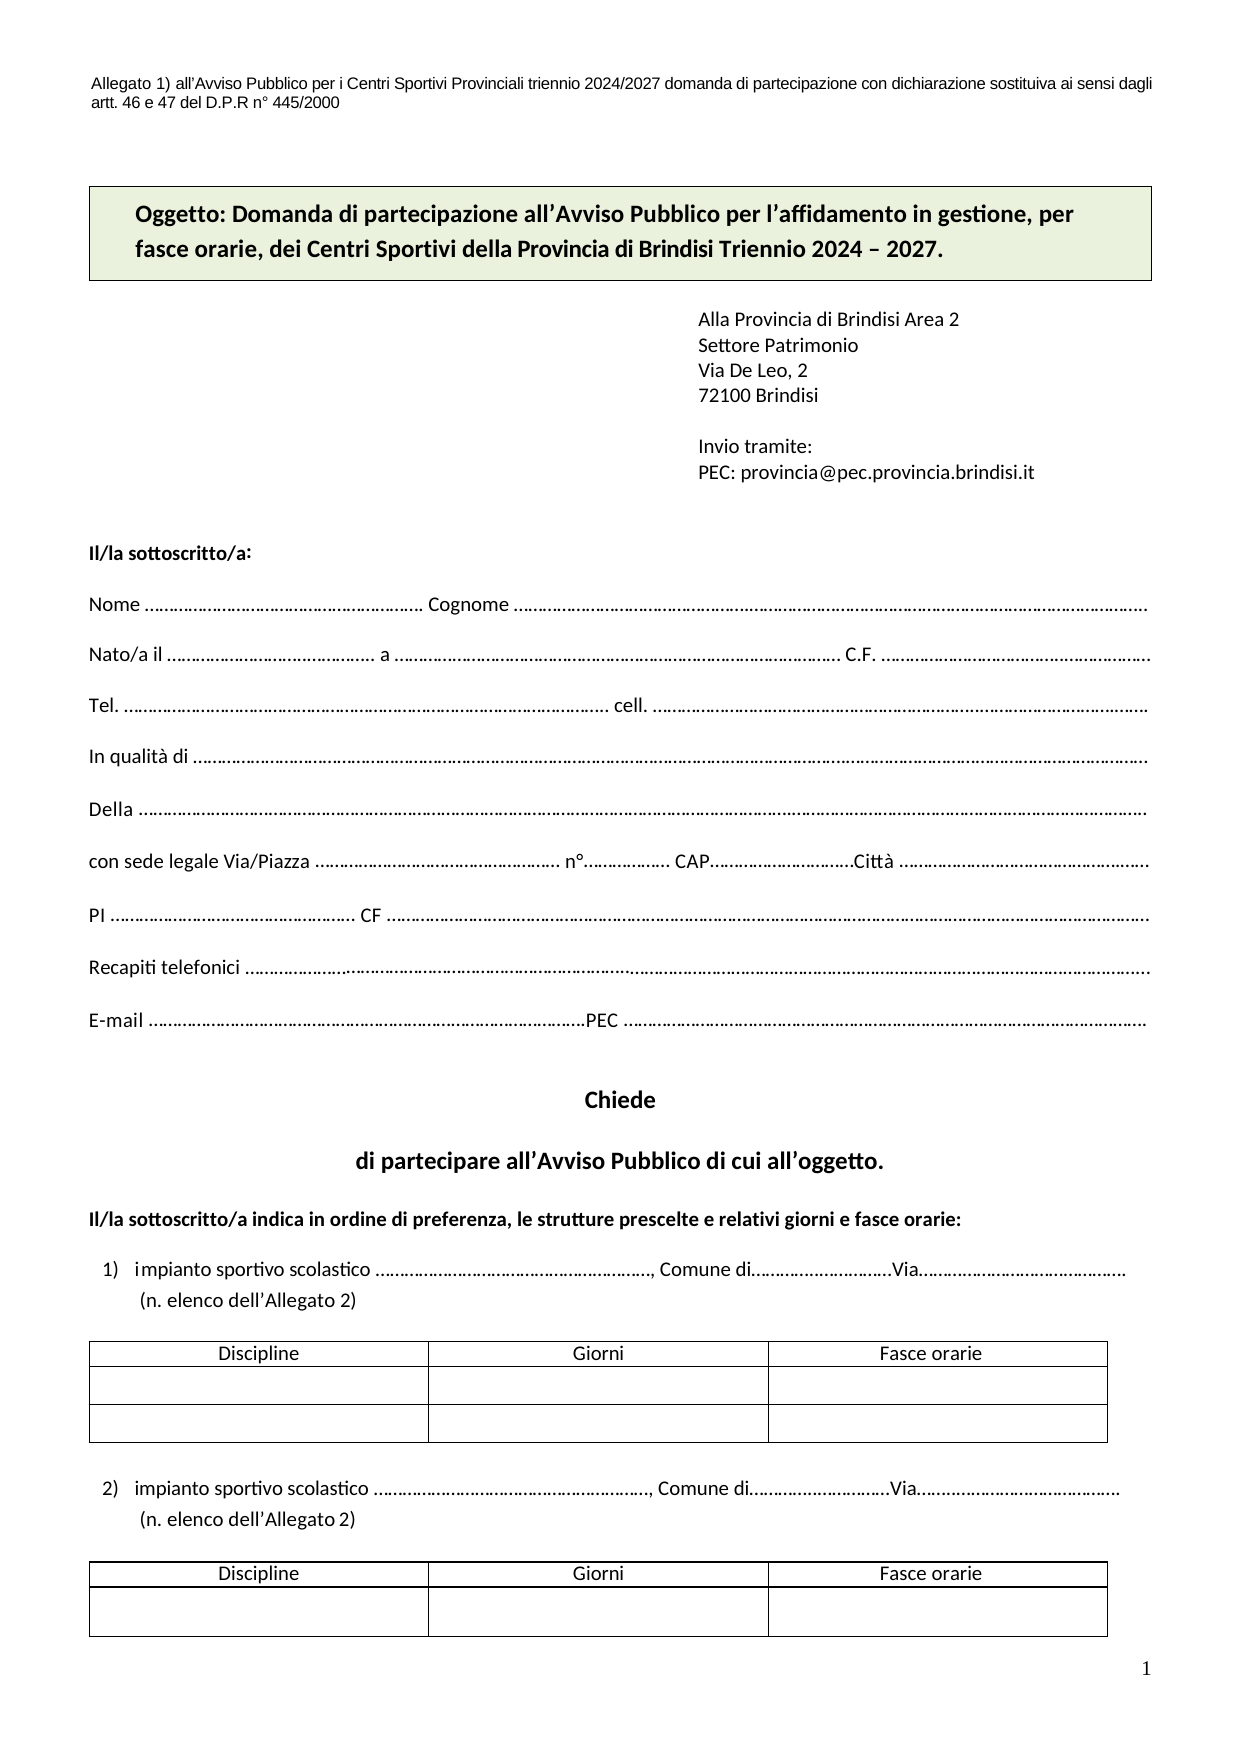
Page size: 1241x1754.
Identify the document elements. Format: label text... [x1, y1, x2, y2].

table_cell [769, 1588, 1107, 1636]
text 2) impianto sportivo scolastico …………………………………………………, Comune di…………..……………Via……..……………………………. [102, 1475, 1152, 1501]
text 1) impianto sportivo scolastico …………………………………………………, Comune di…………..……………Via……………………………………. [102, 1257, 1152, 1282]
text (n. elenco dell’Allegato 2) [139, 1287, 1152, 1310]
text Tel. ……………………………………………………………………………………….. cell. …………………………………………………………..……………………….……. [89, 692, 1152, 718]
text con sede legale Via/Piazza …………………………………………… n°……………… CAP…………………………Città ……………………………………….…… [89, 847, 1152, 874]
table_cell [769, 1405, 1107, 1442]
table_header Fasce orarie [769, 1342, 1107, 1366]
text Nato/a il ………………………..………….. a ………………………………………………………………………………… C.F. ………………………………..……………… [89, 642, 1152, 667]
table_header Giorni [429, 1563, 768, 1586]
table_cell [90, 1588, 428, 1636]
text Il/la sottoscritto/a indica in ordine di preferenza, le strutture prescelte e relativi giorni e fasce orarie: [89, 1206, 1152, 1231]
text Della ……………………………………………………………………………………………………………………….……………………………………………………………….. [89, 795, 1152, 822]
table_cell [429, 1588, 768, 1636]
table_header Discipline [90, 1563, 428, 1586]
table_cell [90, 1405, 428, 1442]
text Via De Leo, 2 [698, 357, 1152, 383]
table_header Oggetto: Domanda di partecipazione all’Avviso Pubblico per l’affidamento in gestione, per fasce orarie, dei Centri Sportivi della Provincia di Brindisi Triennio 2024 – 2027. [90, 187, 1151, 280]
text PI …………………………………………… CF …………………………………………………………………………………………………………………………………………… [89, 901, 1152, 927]
text Chiede [89, 1084, 1152, 1114]
text Alla Provincia di Brindisi Area 2 [698, 306, 1152, 332]
table_cell [769, 1367, 1107, 1404]
text di partecipare all’Avviso Pubblico di cui all’oggetto. [89, 1145, 1152, 1175]
text Settore Patrimonio [698, 332, 1152, 357]
text Il/la sottoscritto/a: [89, 539, 1152, 565]
text Recapiti telefonici ……………………………………………………………………..……………………………………………………………………………………………... [89, 953, 1152, 979]
table_cell [90, 1367, 428, 1404]
text 72100 Brindisi [698, 383, 1152, 408]
text Invio tramite: [698, 433, 1152, 459]
text PEC: provincia@pec.provincia.brindisi.it [698, 459, 1152, 484]
text Nome …………………………………………………. Cognome ………………………………………….……………………………………………………………………….. [89, 591, 1152, 616]
table_header Discipline [90, 1342, 428, 1366]
text E-mail ……………………………………………………………………………….PEC ………………………………………………………………………………………………. [89, 1006, 1152, 1033]
text (n. elenco dell’Allegato 2) [139, 1506, 1152, 1531]
table_header Fasce orarie [769, 1563, 1107, 1586]
text In qualità di ……………………………………………………………………………………………………………………….……………………………………………………… [89, 743, 1152, 769]
table_header Giorni [429, 1342, 768, 1366]
table_cell [429, 1367, 768, 1404]
table_cell [429, 1405, 768, 1442]
